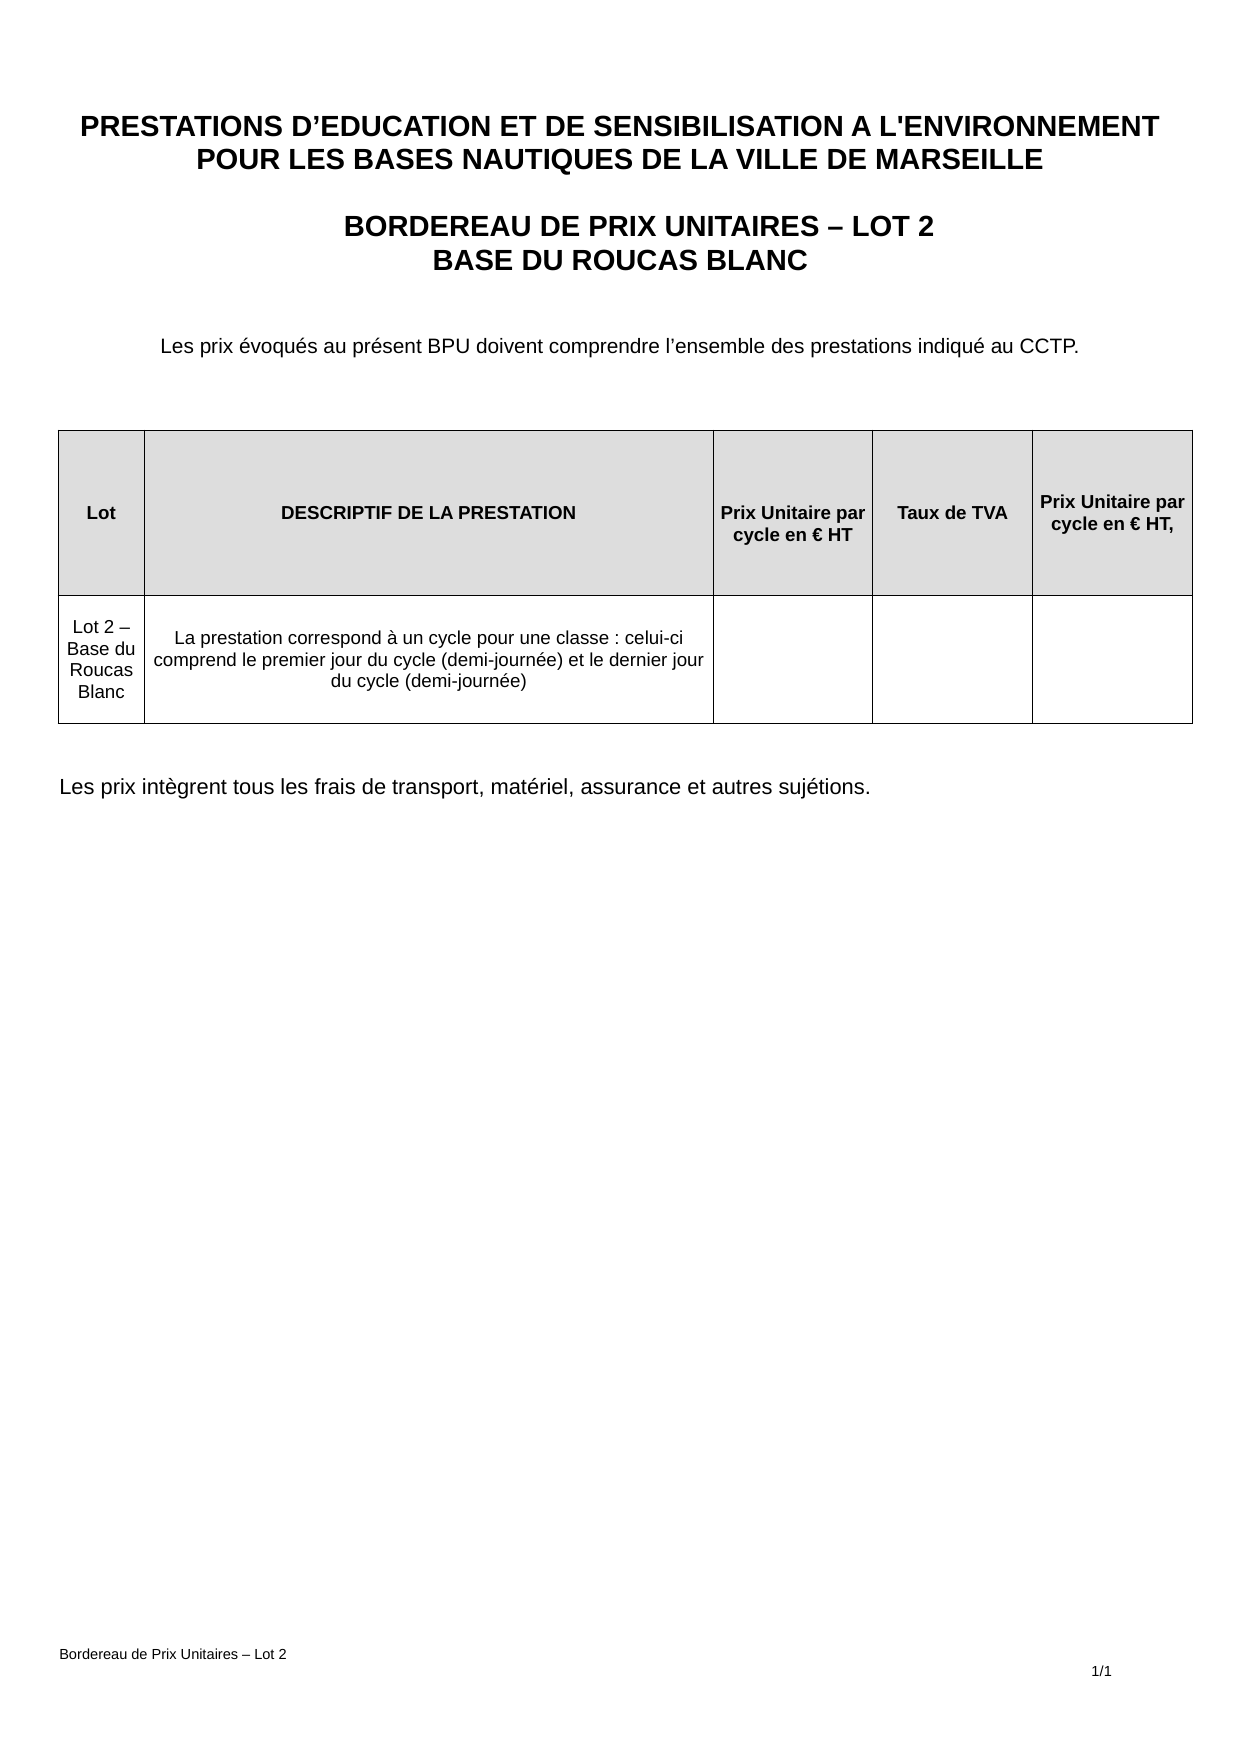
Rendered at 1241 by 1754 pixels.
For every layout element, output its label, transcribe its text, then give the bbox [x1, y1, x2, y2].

table_header Taux de TVA [873, 431, 1032, 595]
table_cell Lot 2 – Base du Roucas Blanc [59, 596, 144, 723]
table_header DESCRIPTIF DE LA PRESTATION [145, 431, 713, 595]
table_header Lot [59, 431, 144, 595]
text BORDEREAU DE PRIX UNITAIRES – LOT 2 [59, 209, 1181, 243]
table_header Prix Unitaire par cycle en € HT, [1033, 431, 1192, 595]
table_cell La prestation correspond à un cycle pour une classe : celui-ci comprend le premier jour du cycle (demi-journée) et le dernier jour du cycle (demi-journée) [145, 596, 713, 723]
table_cell [873, 596, 1032, 723]
text PRESTATIONS D’EDUCATION ET DE SENSIBILISATION A L'ENVIRONNEMENT POUR LES BASES NAUTIQUES DE LA VILLE DE MARSEILLE [59, 108, 1181, 176]
text Les prix intègrent tous les frais de transport, matériel, assurance et autres sujétions. [59, 774, 1181, 799]
table_cell [1033, 596, 1192, 723]
table_cell [714, 596, 872, 723]
text Les prix évoqués au présent BPU doivent comprendre l’ensemble des prestations indiqué au CCTP. [59, 334, 1181, 358]
table_header Prix Unitaire par cycle en € HT [714, 431, 872, 595]
text BASE DU ROUCAS BLANC [59, 243, 1181, 276]
